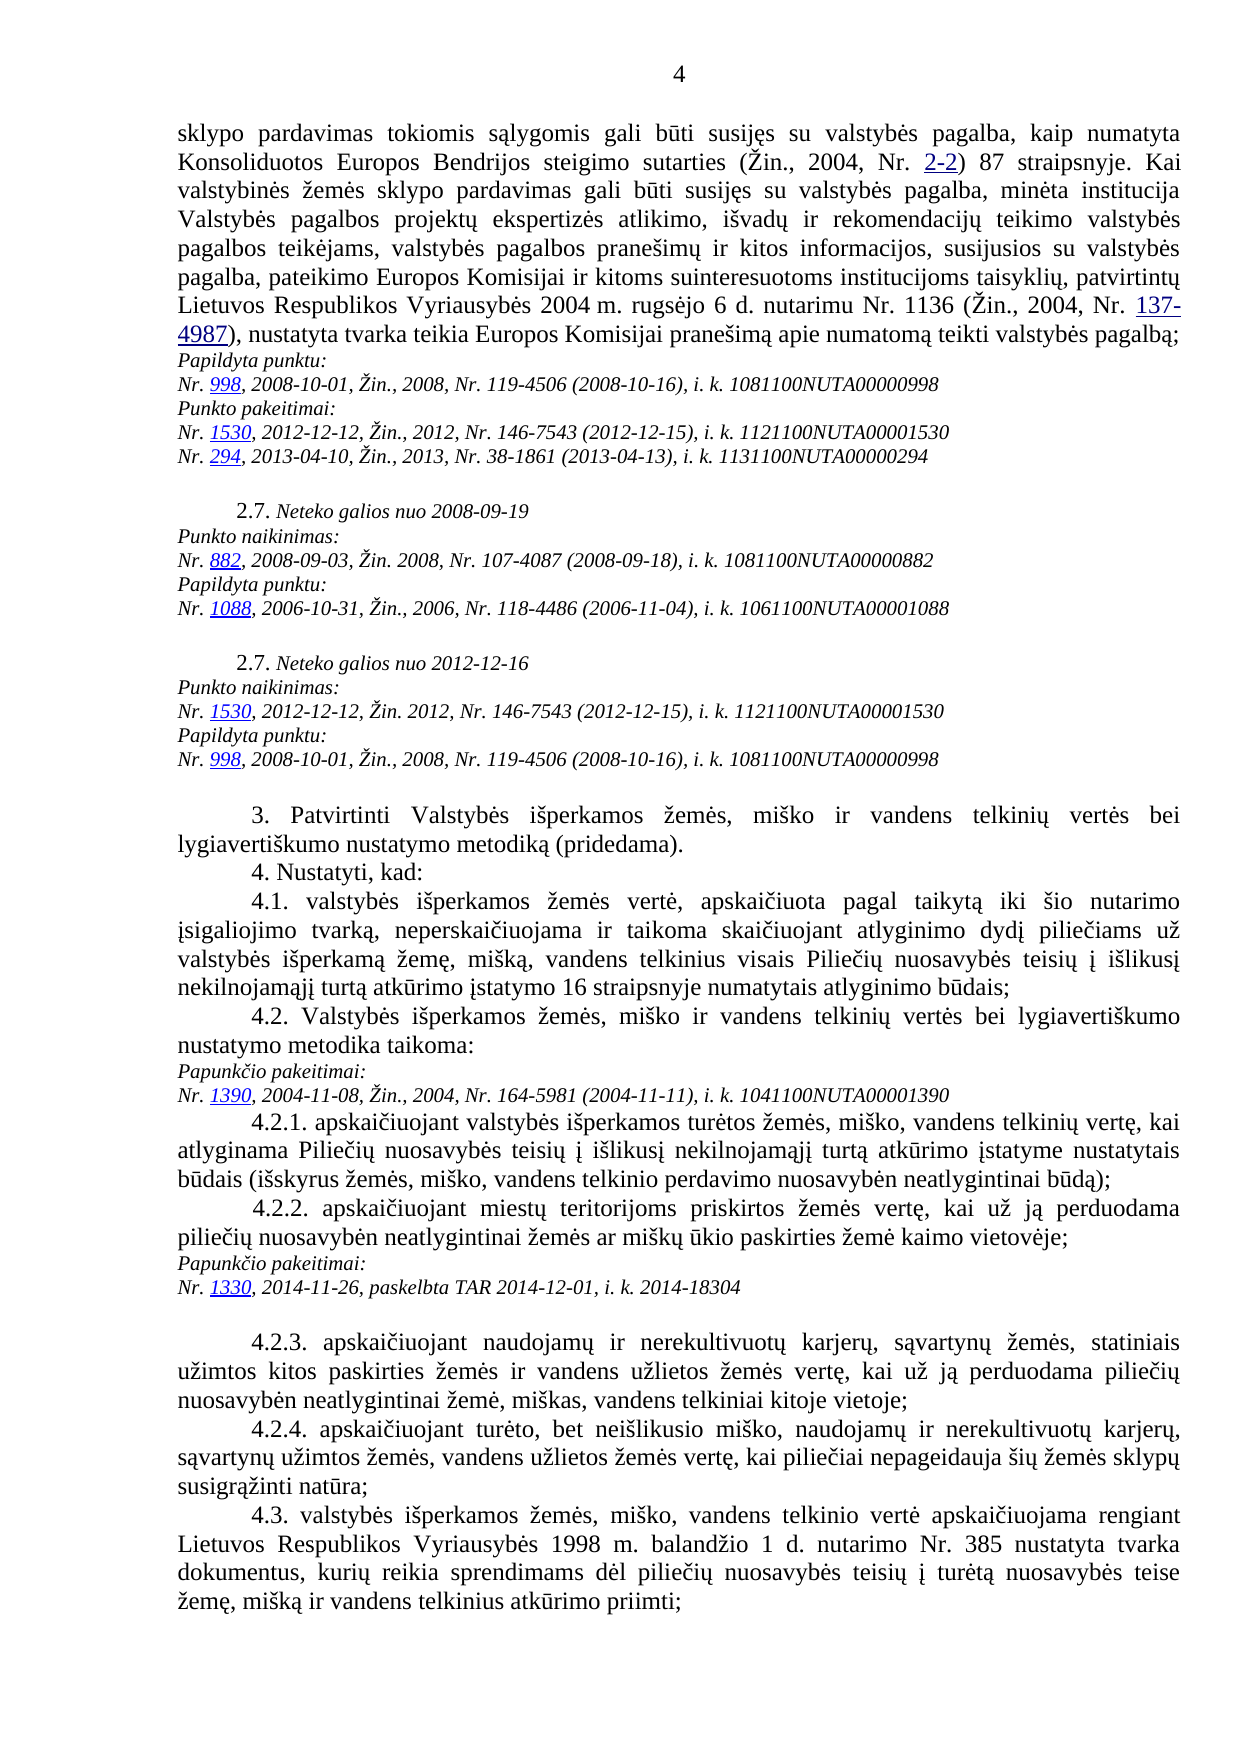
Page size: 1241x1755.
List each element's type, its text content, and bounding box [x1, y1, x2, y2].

text Punkto pakeitimai: [177, 396, 1181, 420]
text Nr. 998, 2008-10-01, Žin., 2008, Nr. 119-4506 (2008-10-16), i. k. 1081100NUTA00000998 [177, 372, 1181, 396]
text Nr. 882, 2008-09-03, Žin. 2008, Nr. 107-4087 (2008-09-18), i. k. 1081100NUTA00000882 [177, 548, 1181, 572]
text Nr. 998, 2008-10-01, Žin., 2008, Nr. 119-4506 (2008-10-16), i. k. 1081100NUTA00000998 [177, 747, 1181, 771]
text 2.7. Neteko galios nuo 2008-09-19 [177, 497, 1181, 523]
text Punkto naikinimas: [177, 675, 1181, 699]
text sklypo pardavimas tokiomis sąlygomis gali būti susijęs su valstybės pagalba, kaip numatyta Konsoliduotos Europos Bendrijos steigimo sutarties (Žin., 2004, Nr. 2-2) 87 straipsnyje. Kai valstybinės žemės sklypo pardavimas gali būti susijęs su valstybės pagalba, minėta institucija Valstybės pagalbos projektų ekspertizės atlikimo, išvadų ir rekomendacijų teikimo valstybės pagalbos teikėjams, valstybės pagalbos pranešimų ir kitos informacijos, susijusios su valstybės pagalba, pateikimo Europos Komisijai ir kitoms suinteresuotoms institucijoms taisyklių, patvirtintų Lietuvos Respublikos Vyriausybės 2004 m. rugsėjo 6 d. nutarimu Nr. 1136 (Žin., 2004, Nr. 137-4987), nustatyta tvarka teikia Europos Komisijai pranešimą apie numatomą teikti valstybės pagalbą; [177, 118, 1181, 348]
text 4.2.3. apskaičiuojant naudojamų ir nerekultivuotų karjerų, sąvartynų žemės, statiniais užimtos kitos paskirties žemės ir vandens užlietos žemės vertę, kai už ją perduodama piliečių nuosavybėn neatlygintinai žemė, miškas, vandens telkiniai kitoje vietoje; [177, 1327, 1181, 1414]
text 4.3. valstybės išperkamos žemės, miško, vandens telkinio vertė apskaičiuojama rengiant Lietuvos Respublikos Vyriausybės 1998 m. balandžio 1 d. nutarimo Nr. 385 nustatyta tvarka dokumentus, kurių reikia sprendimams dėl piliečių nuosavybės teisių į turėtą nuosavybės teise žemę, mišką ir vandens telkinius atkūrimo priimti; [177, 1500, 1181, 1615]
text Papunkčio pakeitimai: [177, 1059, 1181, 1083]
text Nr. 1330, 2014-11-26, paskelbta TAR 2014-12-01, i. k. 2014-18304 [177, 1274, 1181, 1299]
text 4. Nustatyti, kad: [177, 857, 1181, 886]
text 4.2.2. apskaičiuojant miestų teritorijoms priskirtos žemės vertę, kai už ją perduodama piliečių nuosavybėn neatlygintinai žemės ar miškų ūkio paskirties žemė kaimo vietovėje; [177, 1193, 1181, 1251]
text 4.2.1. apskaičiuojant valstybės išperkamos turėtos žemės, miško, vandens telkinių vertę, kai atlyginama Piliečių nuosavybės teisių į išlikusį nekilnojamąjį turtą atkūrimo įstatyme nustatytais būdais (išskyrus žemės, miško, vandens telkinio perdavimo nuosavybėn neatlygintinai būdą); [177, 1107, 1181, 1193]
text Nr. 1530, 2012-12-12, Žin., 2012, Nr. 146-7543 (2012-12-15), i. k. 1121100NUTA00001530 [177, 420, 1181, 444]
text 2.7. Neteko galios nuo 2012-12-16 [177, 648, 1181, 675]
text Nr. 1088, 2006-10-31, Žin., 2006, Nr. 118-4486 (2006-11-04), i. k. 1061100NUTA00001088 [177, 596, 1181, 620]
text Nr. 1390, 2004-11-08, Žin., 2004, Nr. 164-5981 (2004-11-11), i. k. 1041100NUTA00001390 [177, 1083, 1181, 1107]
text 4.2. Valstybės išperkamos žemės, miško ir vandens telkinių vertės bei lygiavertiškumo nustatymo metodika taikoma: [177, 1001, 1181, 1059]
text 4.1. valstybės išperkamos žemės vertė, apskaičiuota pagal taikytą iki šio nutarimo įsigaliojimo tvarką, neperskaičiuojama ir taikoma skaičiuojant atlyginimo dydį piliečiams už valstybės išperkamą žemę, mišką, vandens telkinius visais Piliečių nuosavybės teisių į išlikusį nekilnojamąjį turtą atkūrimo įstatymo 16 straipsnyje numatytais atlyginimo būdais; [177, 886, 1181, 1001]
text Papildyta punktu: [177, 723, 1181, 747]
text Papildyta punktu: [177, 572, 1181, 596]
text 4.2.4. apskaičiuojant turėto, bet neišlikusio miško, naudojamų ir nerekultivuotų karjerų, sąvartynų užimtos žemės, vandens užlietos žemės vertę, kai piliečiai nepageidauja šių žemės sklypų susigrąžinti natūra; [177, 1414, 1181, 1500]
text Punkto naikinimas: [177, 523, 1181, 548]
text Nr. 1530, 2012-12-12, Žin. 2012, Nr. 146-7543 (2012-12-15), i. k. 1121100NUTA00001530 [177, 699, 1181, 723]
text Nr. 294, 2013-04-10, Žin., 2013, Nr. 38-1861 (2013-04-13), i. k. 1131100NUTA00000294 [177, 444, 1181, 468]
text Papildyta punktu: [177, 348, 1181, 372]
text Papunkčio pakeitimai: [177, 1251, 1181, 1274]
text 3. Patvirtinti Valstybės išperkamos žemės, miško ir vandens telkinių vertės bei lygiavertiškumo nustatymo metodiką (pridedama). [177, 800, 1181, 857]
